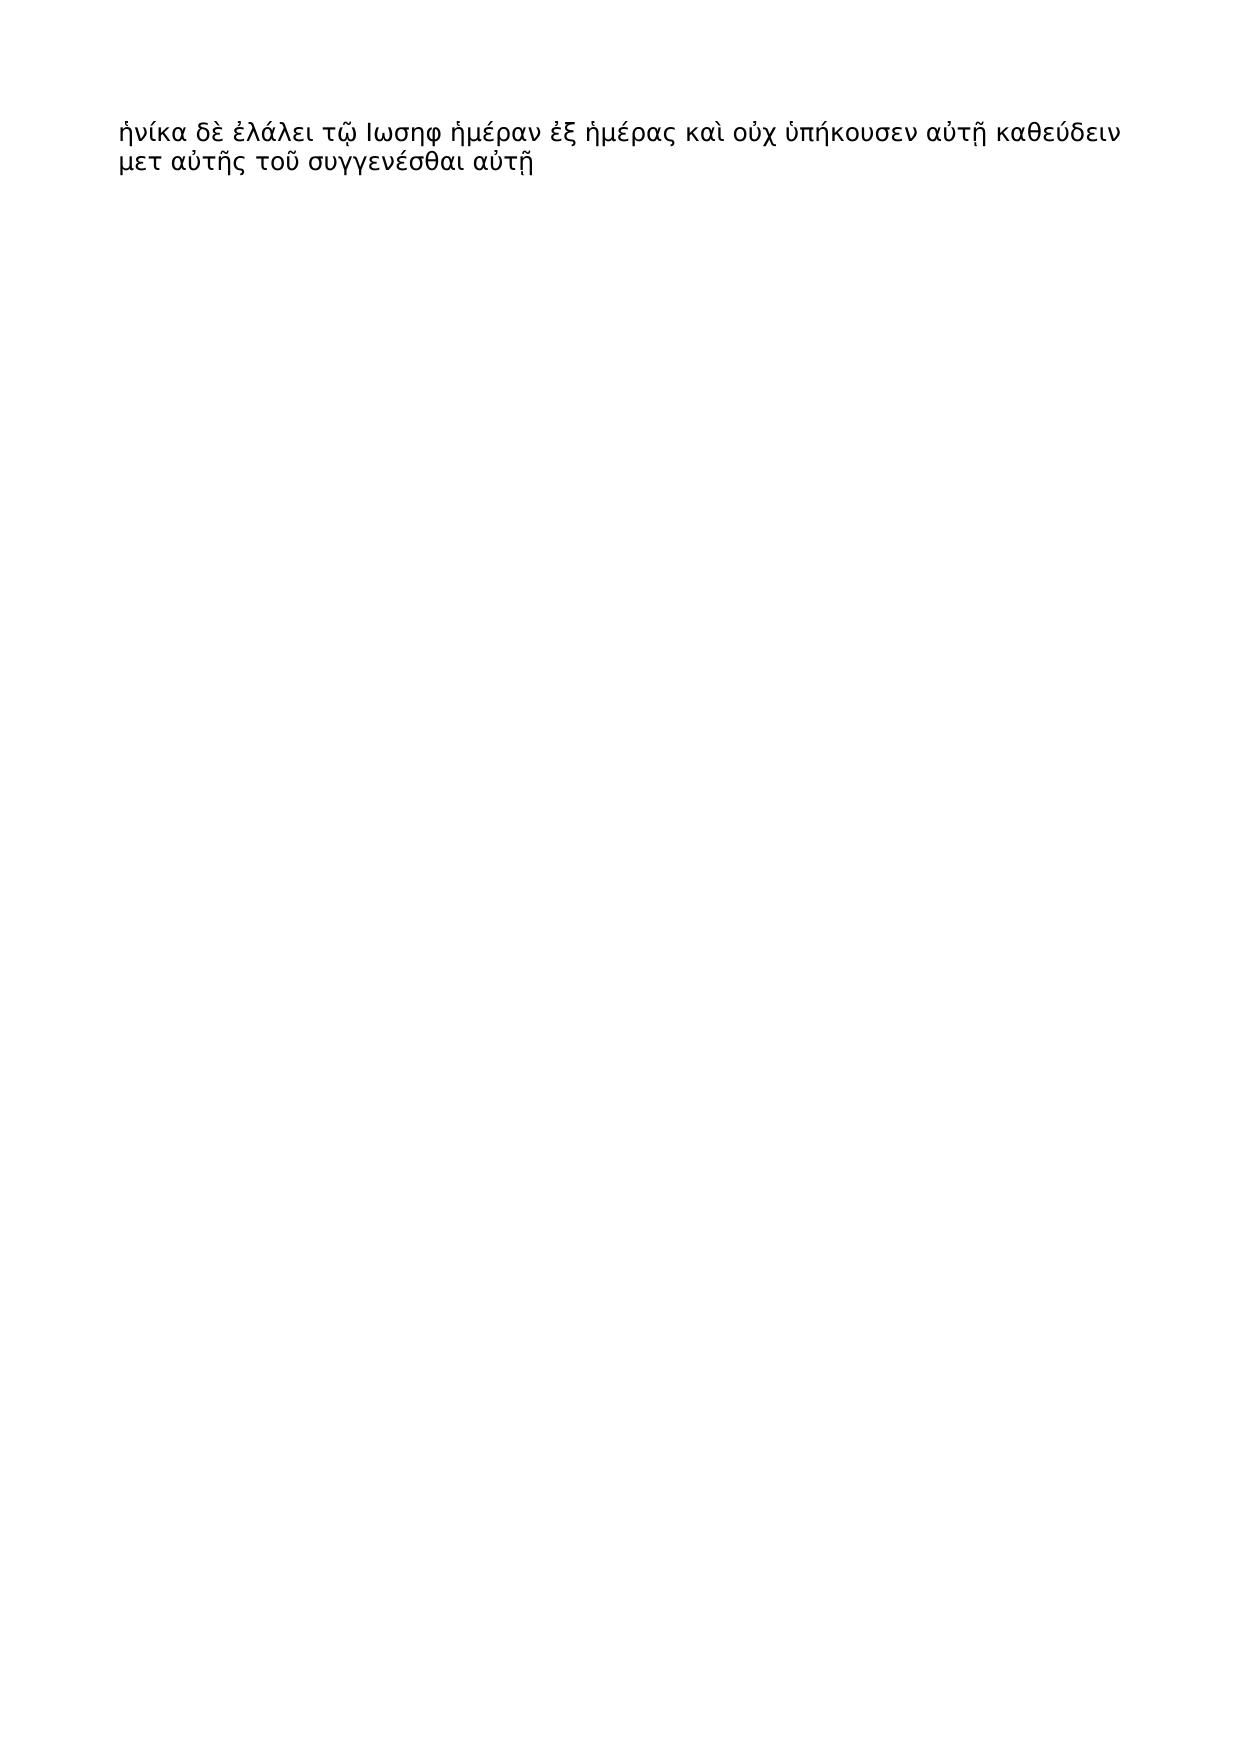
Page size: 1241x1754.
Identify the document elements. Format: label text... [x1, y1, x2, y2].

text ἡνίκα δὲ ἐλάλει τῷ Ιωσηφ ἡμέραν ἐξ ἡμέρας καὶ οὐχ ὑπήκουσεν αὐτῇ καθεύδειν μετ αὐτῆς τοῦ συγγενέσθαι αὐτῇ [118, 118, 1122, 176]
